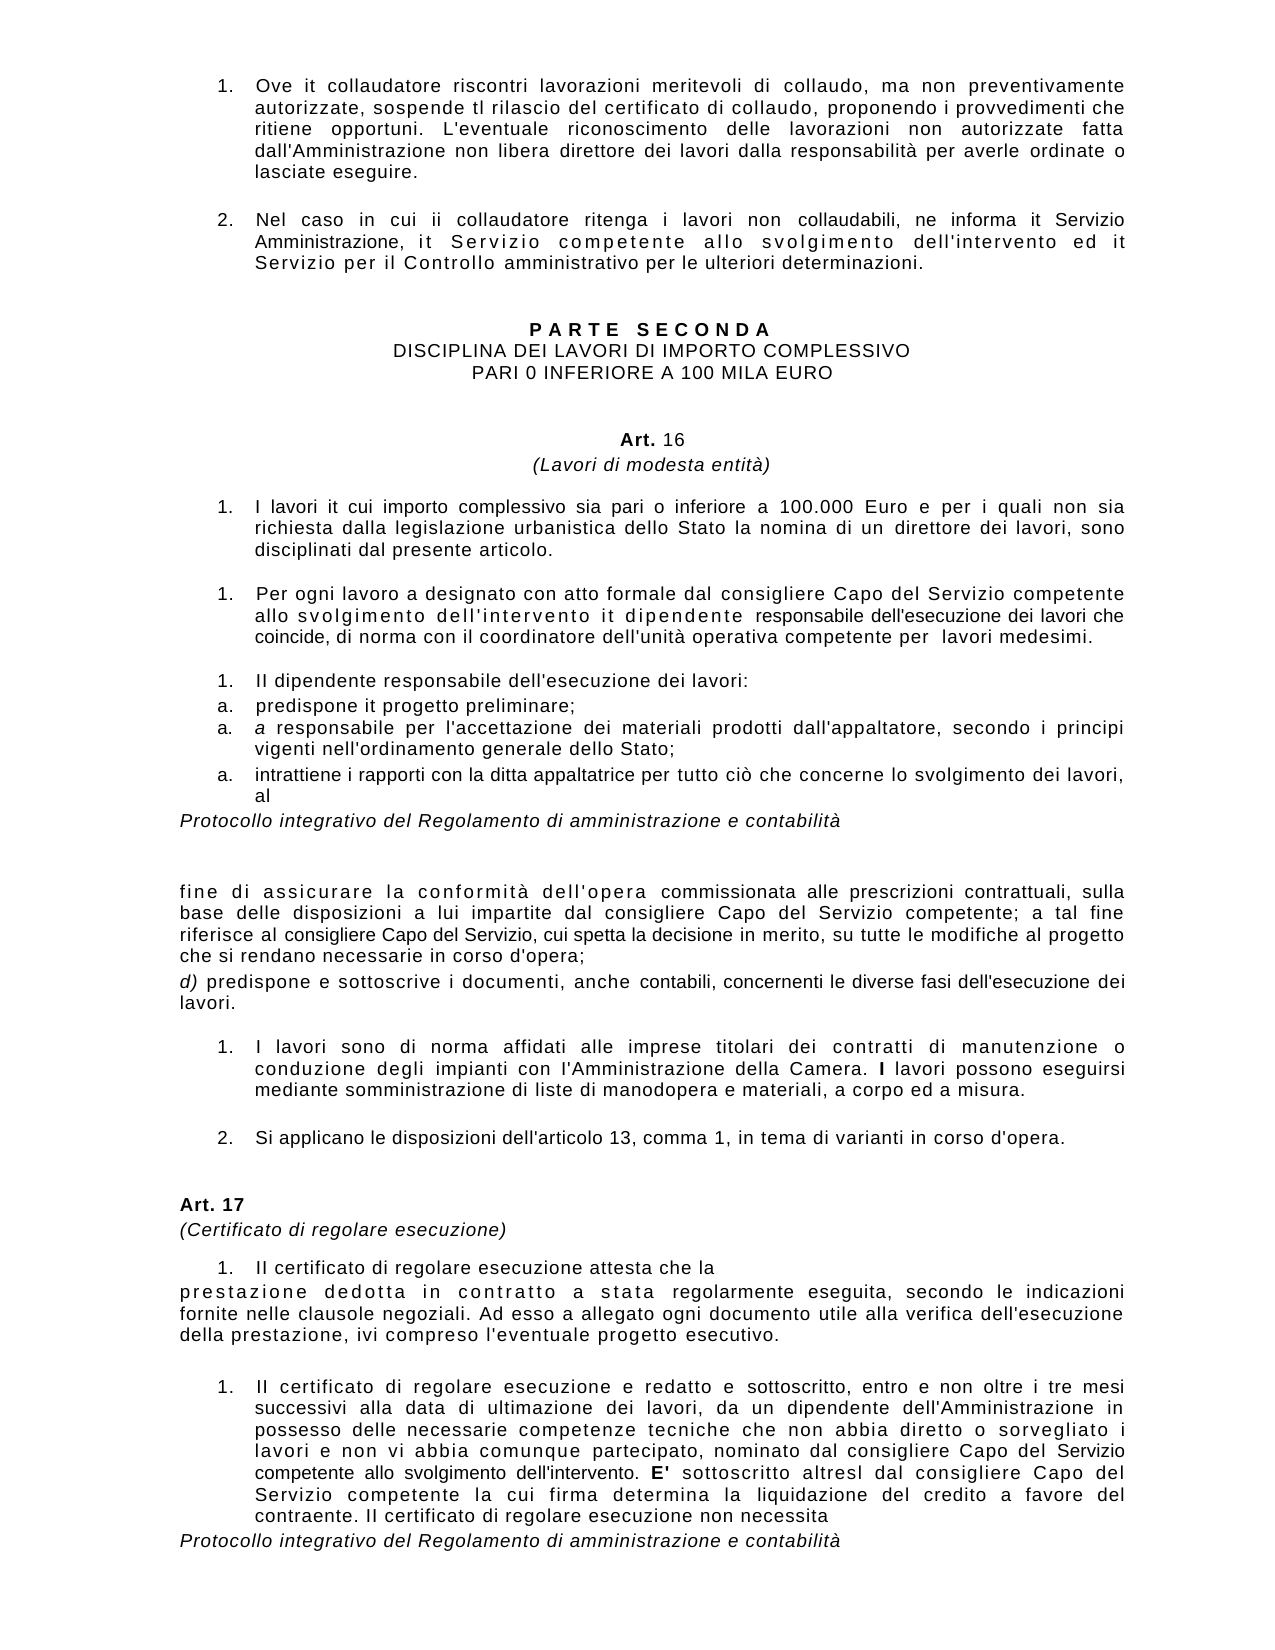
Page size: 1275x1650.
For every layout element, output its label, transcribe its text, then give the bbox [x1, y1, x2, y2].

list Si applicano le disposizioni dell'articolo 13, comma 1, in tema di varianti in corso d'opera. [217, 1127, 1125, 1148]
text Protocollo integrativo del Regolamento di amministrazione e contabilità [179, 1530, 1125, 1552]
text Art. 16 [179, 428, 1125, 450]
list a responsabile per l'accettazione dei materiali prodotti dall'appaltatore, secondo i principi vigenti nell'ordinamento generale dello Stato; [217, 717, 1125, 760]
text fine di assicurare la conformità dell'opera commissionata alle prescrizioni contrattuali, sulla base delle disposizioni a lui impartite dal consigliere Capo del Servizio competente; a tal fine riferisce al consigliere Capo del Servizio, cui spetta la decisione in merito, su tutte le modifiche al progetto che si rendano necessarie in corso d'opera; [179, 880, 1125, 967]
list I lavori it cui importo complessivo sia pari o inferiore a 100.000 Euro e per i quali non sia richiesta dalla legislazione urbanistica dello Stato la nomina di un direttore dei lavori, sono disciplinati dal presente articolo. [217, 496, 1125, 560]
text PARTE SECONDA DISCIPLINA DEI LAVORI DI IMPORTO COMPLESSIVO PARI 0 INFERIORE A 100 MILA EURO [179, 319, 1125, 383]
text Protocollo integrativo del Regolamento di amministrazione e contabilità [179, 810, 1125, 832]
list I lavori sono di norma affidati alle imprese titolari dei contratti di manutenzione o conduzione degli impianti con I'Amministrazione della Camera. I lavori possono eseguirsi mediante somministrazione di liste di manodopera e materiali, a corpo ed a misura. [217, 1036, 1125, 1101]
text d) predispone e sottoscrive i documenti, anche contabili, concernenti le diverse fasi dell'esecuzione dei lavori. [179, 970, 1125, 1013]
list II certificato di regolare esecuzione attesta che la [217, 1257, 1125, 1279]
list predispone it progetto preliminare; [217, 695, 1125, 717]
list Per ogni lavoro a designato con atto formale dal consigliere Capo del Servizio competente allo svolgimento dell'intervento it dipendente responsabile dell'esecuzione dei lavori che coincide, di norma con il coordinatore dell'unità operativa competente per lavori medesimi. [217, 583, 1125, 647]
text Art. 17 [179, 1193, 1125, 1215]
list Ove it collaudatore riscontri lavorazioni meritevoli di collaudo, ma non preventivamente autorizzate, sospende tl rilascio del certificato di collaudo, proponendo i provvedimenti che ritiene opportuni. L'eventuale riconoscimento delle lavorazioni non autorizzate fatta dall'Amministrazione non libera direttore dei lavori dalla responsabilità per averle ordinate o lasciate eseguire. [217, 75, 1125, 183]
list Nel caso in cui ii collaudatore ritenga i lavori non collaudabili, ne informa it Servizio Amministrazione, it Servizio competente allo svolgimento dell'intervento ed it Servizio per il Controllo amministrativo per le ulteriori determinazioni. [217, 209, 1125, 274]
list II dipendente responsabile dell'esecuzione dei lavori: [217, 670, 1125, 692]
list II certificato di regolare esecuzione e redatto e sottoscritto, entro e non oltre i tre mesi successivi alla data di ultimazione dei lavori, da un dipendente dell'Amministrazione in possesso delle necessarie competenze tecniche che non abbia diretto o sorvegliato i lavori e non vi abbia comunque partecipato, nominato dal consigliere Capo del Servizio competente allo svolgimento dell'intervento. E' sottoscritto altresl dal consigliere Capo del Servizio competente la cui firma determina la liquidazione del credito a favore del contraente. II certificato di regolare esecuzione non necessita [217, 1376, 1125, 1527]
text prestazione dedotta in contratto a stata regolarmente eseguita, secondo le indicazioni fornite nelle clausole negoziali. Ad esso a allegato ogni documento utile alla verifica dell'esecuzione della prestazione, ivi compreso l'eventuale progetto esecutivo. [179, 1281, 1125, 1346]
list intrattiene i rapporti con la ditta appaltatrice per tutto ciò che concerne lo svolgimento dei lavori, al [217, 763, 1125, 807]
text (Lavori di modesta entità) [179, 454, 1125, 475]
text (Certificato di regolare esecuzione) [179, 1219, 1125, 1240]
